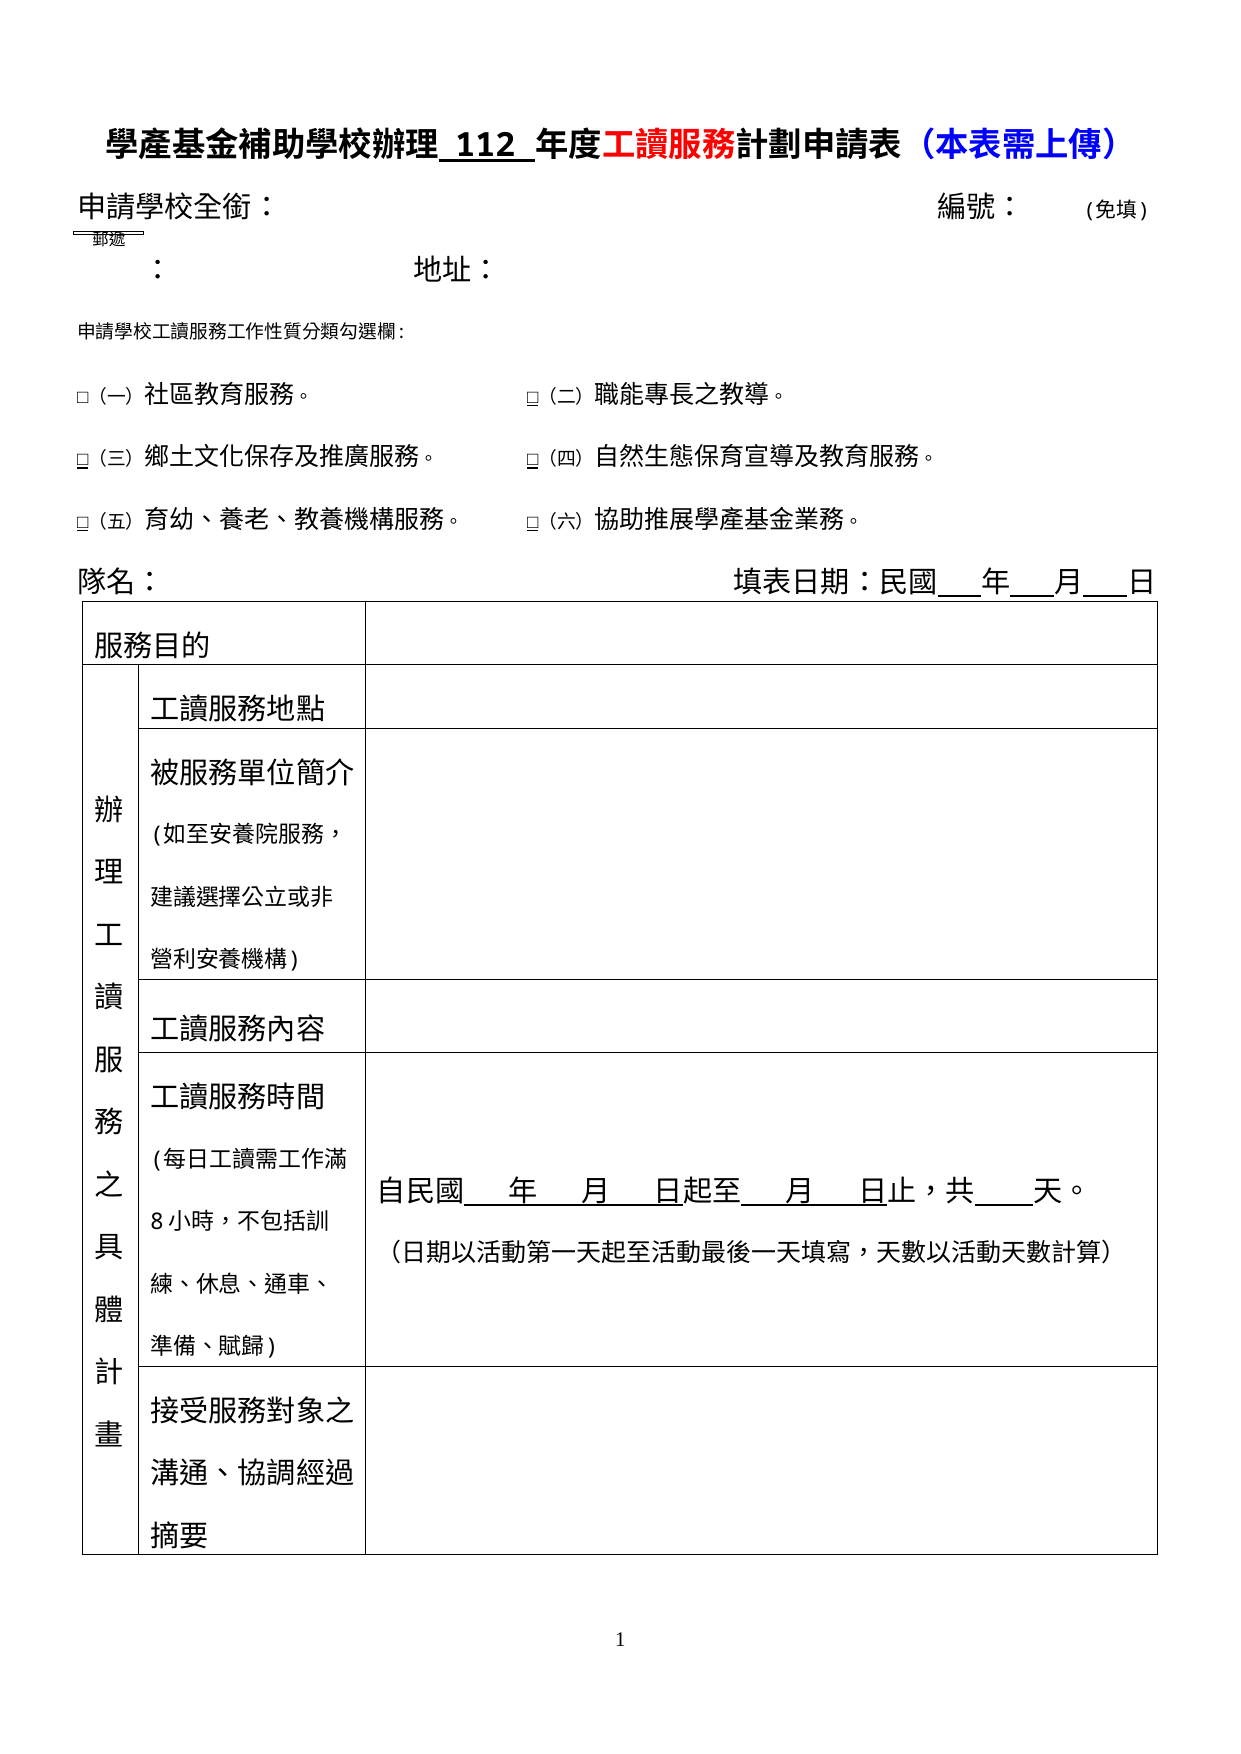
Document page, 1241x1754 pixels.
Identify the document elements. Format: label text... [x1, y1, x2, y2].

text 申請學校工讀服務工作性質分類勾選欄: [77, 288, 1163, 351]
table_cell [366, 729, 1157, 979]
text □（三）鄉土文化保存及推廣服務。 □（四）自然生態保育宣導及教育服務。 [77, 413, 1163, 476]
text □（一）社區教育服務。 □（二）職能專長之教導。 [77, 351, 1163, 413]
text 申請學校全銜： 編號： (免填) [77, 163, 1163, 226]
table_cell [366, 1367, 1157, 1554]
table_cell 自民國 年 月 日起至 月 日止，共 天。 （日期以活動第一天起至活動最後一天填寫，天數以活動天數計算） [366, 1053, 1157, 1366]
table_cell 辦理工讀服務之具體計畫 [83, 665, 138, 1554]
table_cell [366, 665, 1157, 728]
table_cell [366, 980, 1157, 1052]
text 學產基金補助學校辦理 112 年度工讀服務計劃申請表（本表需上傳） [77, 101, 1163, 163]
table_header [366, 602, 1157, 664]
table_cell 工讀服務地點 [139, 665, 365, 728]
text □（五）育幼、養老、教養機構服務。 □（六）協助推展學產基金業務。 [77, 476, 1163, 538]
text ： 地址： [77, 226, 1163, 288]
table_cell 工讀服務時間 (每日工讀需工作滿8小時，不包括訓練、休息、通車、準備、賦歸) [139, 1053, 365, 1366]
table_cell 工讀服務內容 [139, 980, 365, 1052]
table_cell 接受服務對象之溝通、協調經過摘要 [139, 1367, 365, 1554]
table_header 服務目的 [83, 602, 365, 664]
text 隊名： 填表日期：民國 年 月 日 [77, 538, 1163, 601]
table_cell 被服務單位簡介(如至安養院服務，建議選擇公立或非營利安養機構) [139, 729, 365, 979]
